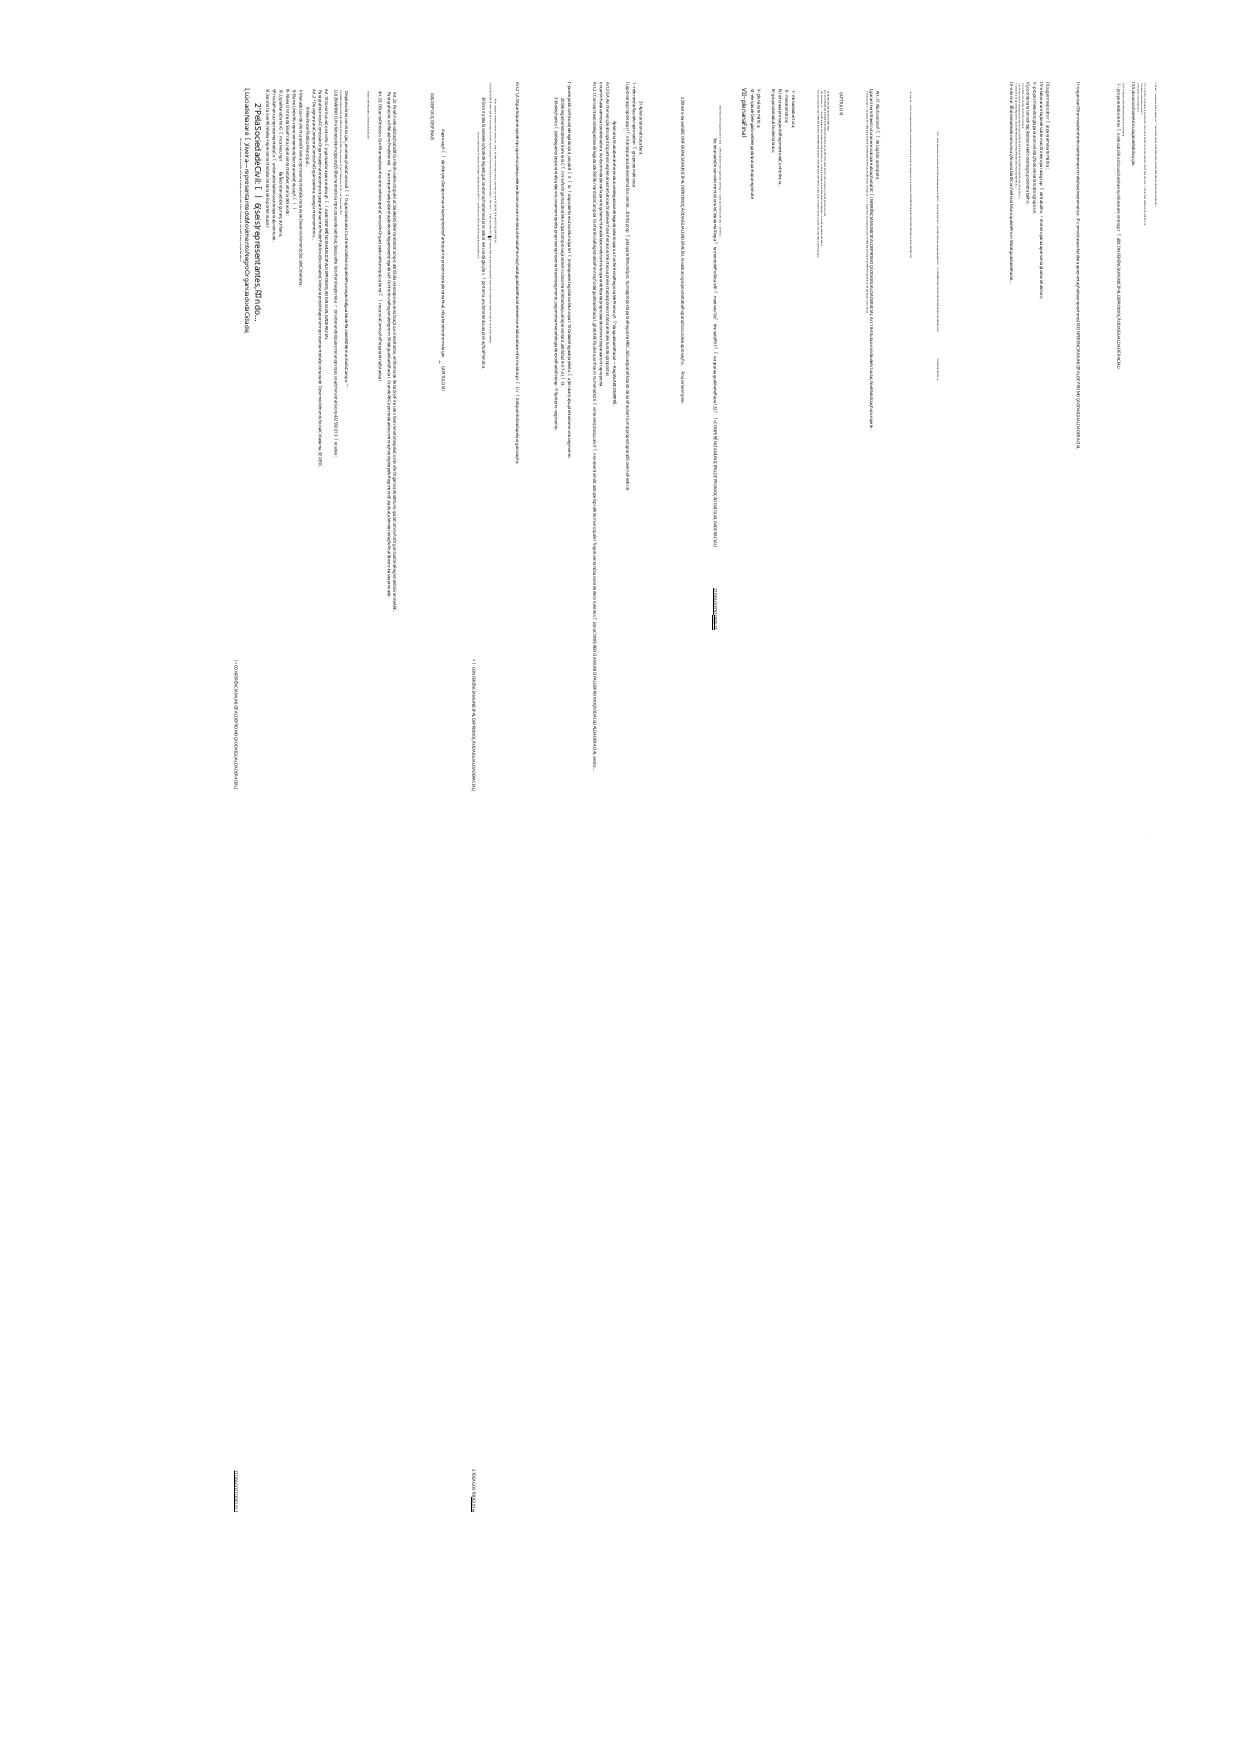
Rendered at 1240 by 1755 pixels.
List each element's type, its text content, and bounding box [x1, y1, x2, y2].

text SecretariadeDesenvolvimentoSocialeCidadanialDepa乛tamentodePolíticasAfi乛mativas/Ge乛ênciadePOI乛冖icasparaagualdadeRacial 22 乛一=CONFERÊNCIAMUNICIPALDEPROMOÇÃODAIGUALDADERACIALI 27DEAGOSTODE2013 [713, 138, 718, 1592]
text I~poderpúblico:9(nove)delegados(as),sendo8冖0一to一dopoderExecutivoMunicipale1冖(m)dopoderLegislativoMunicipal. 10Cadadelegado(a)eleito冖a)teráum(a)suplentedomesmosegmento. [567, 82, 573, 1243]
subtitle VII~plenanaFinal [740, 88, 749, 1592]
text Il~organizarOStermosdereferênciadotemacentraledoseixostematico.¾comvistasasubsidiaraapresentaçñodosexpositoresIllCONFERENCIAMUNICIPALDE PROMOÇAODAIGUALDADERACIAL [1076, 82, 1081, 1586]
text Ill,sugerirexpositor冖a)paraamesatemática; [1045, 82, 1051, 1592]
text VI~eleiçäodeDelegadoseDelegadasparaaetaparegional;e [750, 89, 755, 1592]
subtitle I,LúciadeNazaré冖)liveira—representantedoMovimentoNegroOrganizadodaCidade; [243, 88, 252, 1592]
text Art,2。DesignarparaComporaComissñoOrganizadora,osseguintesmembros… [312, 89, 317, 1592]
text 1~referendar0queforaprovadon冖 grupostemáticos;e [632, 82, 637, 1592]
text I•ManadeLourdesVenturadeOliveira·representantedaSecretariadeDesenvolvimentoSocialeCidadania; [298, 90, 304, 1592]
text Art.17.ASubcomissñ冖一deLogísticacompete. [875, 91, 881, 1592]
text 2'PelaSociedadeCivil:冖一6(seis)representantes,召ndo… [253, 103, 264, 1592]
text 31Aplenáriatemáticacaberá: [638, 101, 644, 1592]
text 33Aeleiçñodos冖(s)delegados(as)serárealizadaexclusivamentepelospropriosrepresentantesdosegmento,segumdoametodologiadeescolhadefinidap三0próprio segmento. [553, 82, 559, 1576]
text VI,SandraCasseriRindeika•representantedaSecretariadeEsporteseLazer. [265, 89, 271, 1592]
text Il,aprovaraspropostaspri冖iritáriasparacadaeixotemático,sendo…3(três)prop冖jstaspara0Município,1(uma)propostaparaaReguonalABC,2(duas)para0Estado deSaoPauloe1(urna)propostapara0GovernoFederal. [626, 82, 631, 1592]
text encaminhadasàmesacoordenadora.Acréscimodaplenárlapararegulamentarasfalasemdoisminutosparadefesadapropostaedoisminutosparaacontraproposta. [598, 82, 604, 1592]
text 10PeloPoderPúblicoMunicipal… [305, 106, 311, 1592]
text V~propormetodologlaparaaconsolidaçñodosrelatóriosdosgrupos;e [1032, 82, 1038, 1592]
text Art.20,A.Asintervençöesdosparticipantesnasplenáriastemáticaefinaldeverñoserfeitasoralmenteouapresentadasporescritodurantealeituradaspropostas [605, 82, 611, 1592]
text Ill-NíveaCristinadaSilvaPrata,representantedaSecretariadeSaúde; [285, 89, 291, 1592]
text VPriscilaFranca,representantedaCo冖yrdenadorladeAssuntosparaaJuventude, [272, 89, 277, 1592]
text LUIZMARINHO,PrefeitodoMumcípiodeS50BernardodoCampo,nousodasatribuiçõesquelhe 0conferidasporlei,e丶:onsiderando0queconstanoprocesso administrativono422592013一resolve: [333, 90, 339, 1592]
text Parágrafoúnico.0RelatónoFmaldeverá 一•acompanhadopelarelaçãodosdelegadosedelegadasà3·ConferênciaRegionaldeprom 50daIgualdadeRacial, GrandeABC,eportodaadocumentaçñoexigldapeloRegimentoEstadual,alémdaredaçñofinal&texto-baseaprovado. [387, 92, 392, 1556]
text IV-gruposdetrabalhostemátacos; [771, 89, 776, 1592]
text DASDISPOSIÇÖESFINAIS [429, 93, 435, 1592]
text Art.21.ConsoanteaosdelegadosedelegadasdeS50BernardodoCampoà ConferênciaRegionaldePromoçñodaIgualdadeRacial, g0doABCPaulista,serñoem numerode26冖vinteseis),dosquais,9冖nove)serãoindicadospeloprefeitomunicipale17representandoasociedadecivil,eleitos冖(s)naCONFERENCIA MUNICIPALDEPROMOÇÄODAIGUALDADERACIALsendo… [592, 82, 597, 1586]
text DAIGUALDADERACIALdevendoestasserentregues ComissñoOrganizadoradaIllConferência,impreterwelmente,atéàs15…00horasd冖一dia20dejulhode2013, 2AConussäoOrganizadorareceberáasMoçõeseasclassificaráportema,encaminhando-as CoordenaçãodaMesa. [487, 83, 493, 1592]
text Art.21,A.OsparticipantespodempropormoçöesquedeverãoserconcernentesaotemadaPromoçñodaIgualdadeRacialedevemserelaboradasemformulário pr冖亡r一0dispombilizadopelaorgamzaçño. [515, 82, 520, 1542]
text CAPÍTULOVI [838, 92, 844, 1592]
text Aaprovaçñ冖一dasMoçöesSerápormaiorlasimplesdosParticipantcspresentesnaplenáriafinal,n0cabendoreformulaçäo CAPITULOVIl [439, 94, 448, 1246]
text IV,SubcomissñodeArticulaçäoeMobilizaçäo. [1131, 82, 1137, 1592]
text Il~mesatemática; [784, 90, 790, 1592]
text 一~proporeelaborartex冖osdesubsídio discussöesdasreuniöeseencontrospr冖 àIllCONFERÉNCIAMUNICIPALDEPROMOÇÃODAIGUALDADË RACIAL• [1116, 82, 1122, 1552]
text 30EncerradaafasedeeleiçñodedelegadogaCoordenaçñodamesaprocederá leituradagIoções一portema,esubmeterásuaaprovaçñoàPlenána. [481, 97, 487, 1592]
text Il•ElaineLindolfo-representantedaSecretariadeEducaçñ冖一一 [292, 90, 297, 1592]
text 一=CONFERÊNCIAMUNICIPALDEPROMOÇAODAIGUALDADERACIAL] 27DEAGOSTODE2013 [233, 57, 239, 1592]
text Parágrafoúnico.AComissäoOrgamzadoraterácomposiçaoparltáriaentrePoderPúblicoeSociedadeCivileserápresididaporumrepresentantedaSecretariade DesenvolvltnentoSocialCidadania,SEDESC. [318, 90, 323, 1592]
text 200texto-basedaIllCONFERENCIAMUNICIPALDEPROMOÇÄODAIGUALDADERACIAL levadoaosgruposdetrabalhoparadiscussäoeaprovaçño, 一• maiorlasimples. [680, 82, 686, 1582]
text IV,LigiaMariaDaherG冖mcalves,repr冖冖 daSecretanadaSegurançaUrbana, [278, 90, 284, 1592]
text Àplenáriafinalcaberáreferendarosdelegadosedelegadaseleitosparaa ConferênciaRegionaldePromoçñ冖“daigualdadeRacial丨ReglñoABCDMRPRŠ. [612, 121, 617, 1592]
text Art.22·Parafinsdevalidaçñoda38ConferênciaMunicipalclaCidadedeS0BernardodoCampo,até03diasúteisapossuarealizaçäo,osresultados,emformade RelatórioFinal,des 0serremetidospelaComissñoOrganizadoraMunicipalàComissñoOrganizadoraRegionaldoGrandeABC. [392, 92, 397, 1581]
text Ill,leituraeaprovaçäodoRegimentodaConferência… [777, 89, 783, 1592]
text I,garantn•ainfraestruturanecessáriaàrealizaçñodaIllC冖)NFERÊNCIAMUNICIPALDEPROMOÇAODAIGUALDADERACIAL Art.18·ASubcomissãodeArticulaçñoeMobilizaçñocompete. [869, 89, 874, 1307]
text Art.23,OScasosOmissos ConflitantesdeverñoserresolvidospelaComissñoOrganizadoraMumcipal,cabend冖一recursoàComissñoPreparatóriaEstadual. [377, 91, 383, 1592]
text VI,coordenaraconsolidaçãodosrelatónosdosgruposdetrabalho. [1025, 82, 1031, 1592]
text IV~elaborararelaçäodesubtemas,0roteiroparaosgrup冖 detrabalho 。0roteiroparaaapresentaçãodosrelatónos; [1039, 82, 1044, 1592]
text DispöesobreaconstituiçäoenomeaçñodaComissã冖一Organizadorada ConferênciaMunicipaldePromoçäodaIgualdadeRacialdeS0BernardodoCampo丨 [343, 91, 350, 1592]
text 1~mesadeabertura; [791, 90, 796, 1592]
text Ill~orientar芻atividadesdecomunicaçñosocialdaIllConferênciaMunicipaldeProm 50daIgualdadeRacial… [1009, 82, 1014, 1592]
text V~plenáriatemática; [756, 89, 762, 1592]
text Art.10Constitun•aComissño冖)rganizadorapararealizaçñ冖一da3CONFERÊNCIAMUNICIPALDEPROMOÇAODAIGUALDADERACIAL [324, 89, 329, 1592]
subtitle =一CONFERÊNCIAMUNICIPALDEPROMOÇÃODAIGUALDADERACIAL] 27DEAGOSTODE201w [471, 57, 477, 1592]
text 200delegadoeleitodeveráenvraràC冖nnissñoOrganizadoraMunicipalcomprovaçäodevínculocomaentidadeaqualrepresentará,até0dia24~07~2(一13. [560, 98, 566, 1592]
